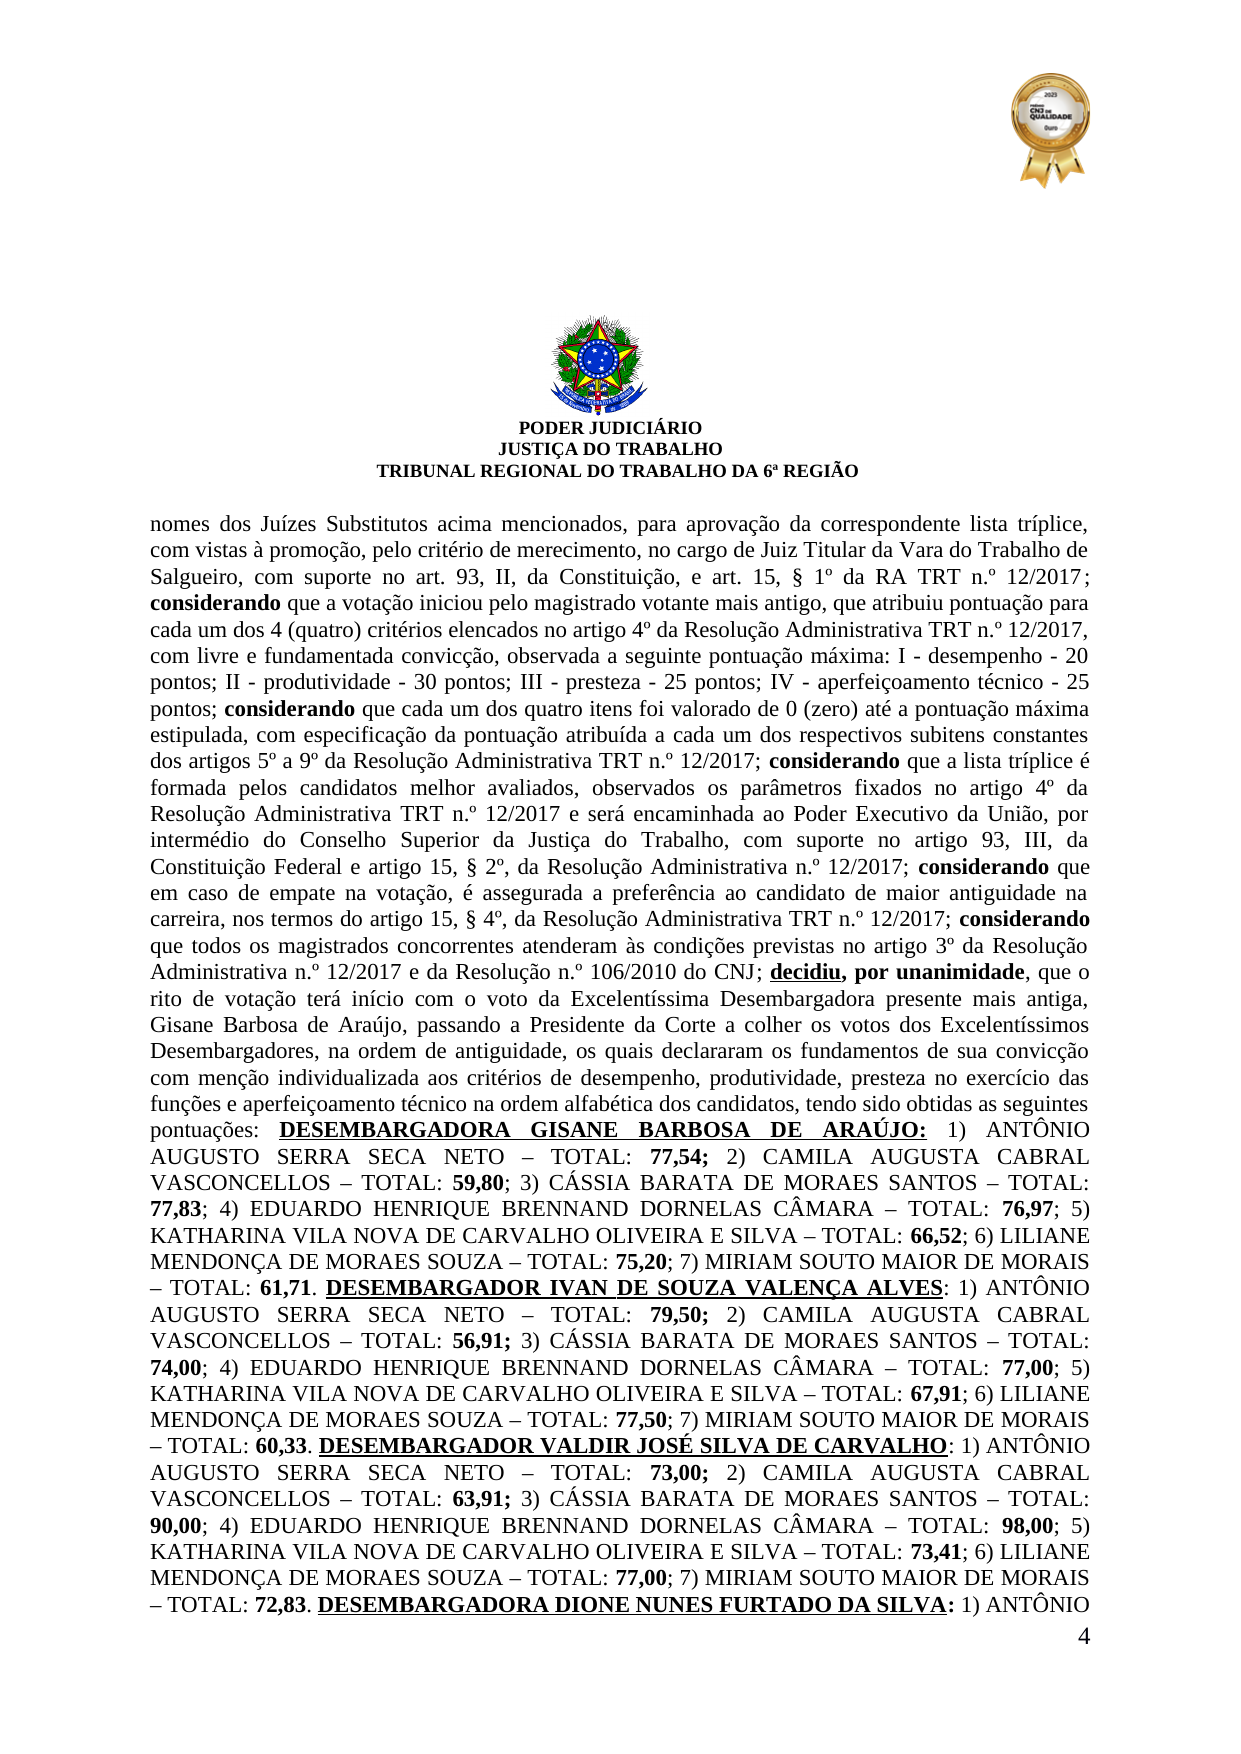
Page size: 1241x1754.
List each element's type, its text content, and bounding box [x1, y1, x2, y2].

text nomes dos Juízes Substitutos acima mencionados, para aprovação da correspondente lista tríplice, com vistas à promoção, pelo critério de merecimento, no cargo de Juiz Titular da Vara do Trabalho de Salgueiro, com suporte no art. 93, II, da Constituição, e art. 15, § 1º da RA TRT n.º 12/2017; considerando que a votação iniciou pelo magistrado votante mais antigo, que atribuiu pontuação para cada um dos 4 (quatro) critérios elencados no artigo 4º da Resolução Administrativa TRT n.º 12/2017, com livre e fundamentada convicção, observada a seguinte pontuação máxima: I - desempenho - 20 pontos; II - produtividade - 30 pontos; III - presteza - 25 pontos; IV - aperfeiçoamento técnico - 25 pontos; considerando que cada um dos quatro itens foi valorado de 0 (zero) até a pontuação máxima estipulada, com especificação da pontuação atribuída a cada um dos respectivos subitens constantes dos artigos 5º a 9º da Resolução Administrativa TRT n.º 12/2017; considerando que a lista tríplice é formada pelos candidatos melhor avaliados, observados os parâmetros fixados no artigo 4º da Resolução Administrativa TRT n.º 12/2017 e será encaminhada ao Poder Executivo da União, por intermédio do Conselho Superior da Justiça do Trabalho, com suporte no artigo 93, III, da Constituição Federal e artigo 15, § 2º, da Resolução Administrativa n.º 12/2017; considerando que em caso de empate na votação, é assegurada a preferência ao candidato de maior antiguidade na carreira, nos termos do artigo 15, § 4º, da Resolução Administrativa TRT n.º 12/2017; considerando que todos os magistrados concorrentes atenderam às condições previstas no artigo 3º da Resolução Administrativa n.º 12/2017 e da Resolução n.º 106/2010 do CNJ; decidiu, por unanimidade, que o rito de votação terá início com o voto da Excelentíssima Desembargadora presente mais antiga, Gisane Barbosa de Araújo, passando a Presidente da Corte a colher os votos dos Excelentíssimos Desembargadores, na ordem de antiguidade, os quais declararam os fundamentos de sua convicção com menção individualizada aos critérios de desempenho, produtividade, presteza no exercício das funções e aperfeiçoamento técnico na ordem alfabética dos candidatos, tendo sido obtidas as seguintes pontuações: DESEMBARGADORA GISANE BARBOSA DE ARAÚJO: 1) ANTÔNIO AUGUSTO SERRA SECA NETO – TOTAL: 77,54; 2) CAMILA AUGUSTA CABRAL VASCONCELLOS – TOTAL: 59,80; 3) CÁSSIA BARATA DE MORAES SANTOS – TOTAL: 77,83; 4) EDUARDO HENRIQUE BRENNAND DORNELAS CÂMARA – TOTAL: 76,97; 5) KATHARINA VILA NOVA DE CARVALHO OLIVEIRA E SILVA – TOTAL: 66,52; 6) LILIANE MENDONÇA DE MORAES SOUZA – TOTAL: 75,20; 7) MIRIAM SOUTO MAIOR DE MORAIS – TOTAL: 61,71. DESEMBARGADOR IVAN DE SOUZA VALENÇA ALVES: 1) ANTÔNIO AUGUSTO SERRA SECA NETO – TOTAL: 79,50; 2) CAMILA AUGUSTA CABRAL VASCONCELLOS – TOTAL: 56,91; 3) CÁSSIA BARATA DE MORAES SANTOS – TOTAL: 74,00; 4) EDUARDO HENRIQUE BRENNAND DORNELAS CÂMARA – TOTAL: 77,00; 5) KATHARINA VILA NOVA DE CARVALHO OLIVEIRA E SILVA – TOTAL: 67,91; 6) LILIANE MENDONÇA DE MORAES SOUZA – TOTAL: 77,50; 7) MIRIAM SOUTO MAIOR DE MORAIS – TOTAL: 60,33. DESEMBARGADOR VALDIR JOSÉ SILVA DE CARVALHO: 1) ANTÔNIO AUGUSTO SERRA SECA NETO – TOTAL: 73,00; 2) CAMILA AUGUSTA CABRAL VASCONCELLOS – TOTAL: 63,91; 3) CÁSSIA BARATA DE MORAES SANTOS – TOTAL: 90,00; 4) EDUARDO HENRIQUE BRENNAND DORNELAS CÂMARA – TOTAL: 98,00; 5) KATHARINA VILA NOVA DE CARVALHO OLIVEIRA E SILVA – TOTAL: 73,41; 6) LILIANE MENDONÇA DE MORAES SOUZA – TOTAL: 77,00; 7) MIRIAM SOUTO MAIOR DE MORAIS – TOTAL: 72,83. DESEMBARGADORA DIONE NUNES FURTADO DA SILVA: 1) ANTÔNIO [150, 510, 1090, 1617]
